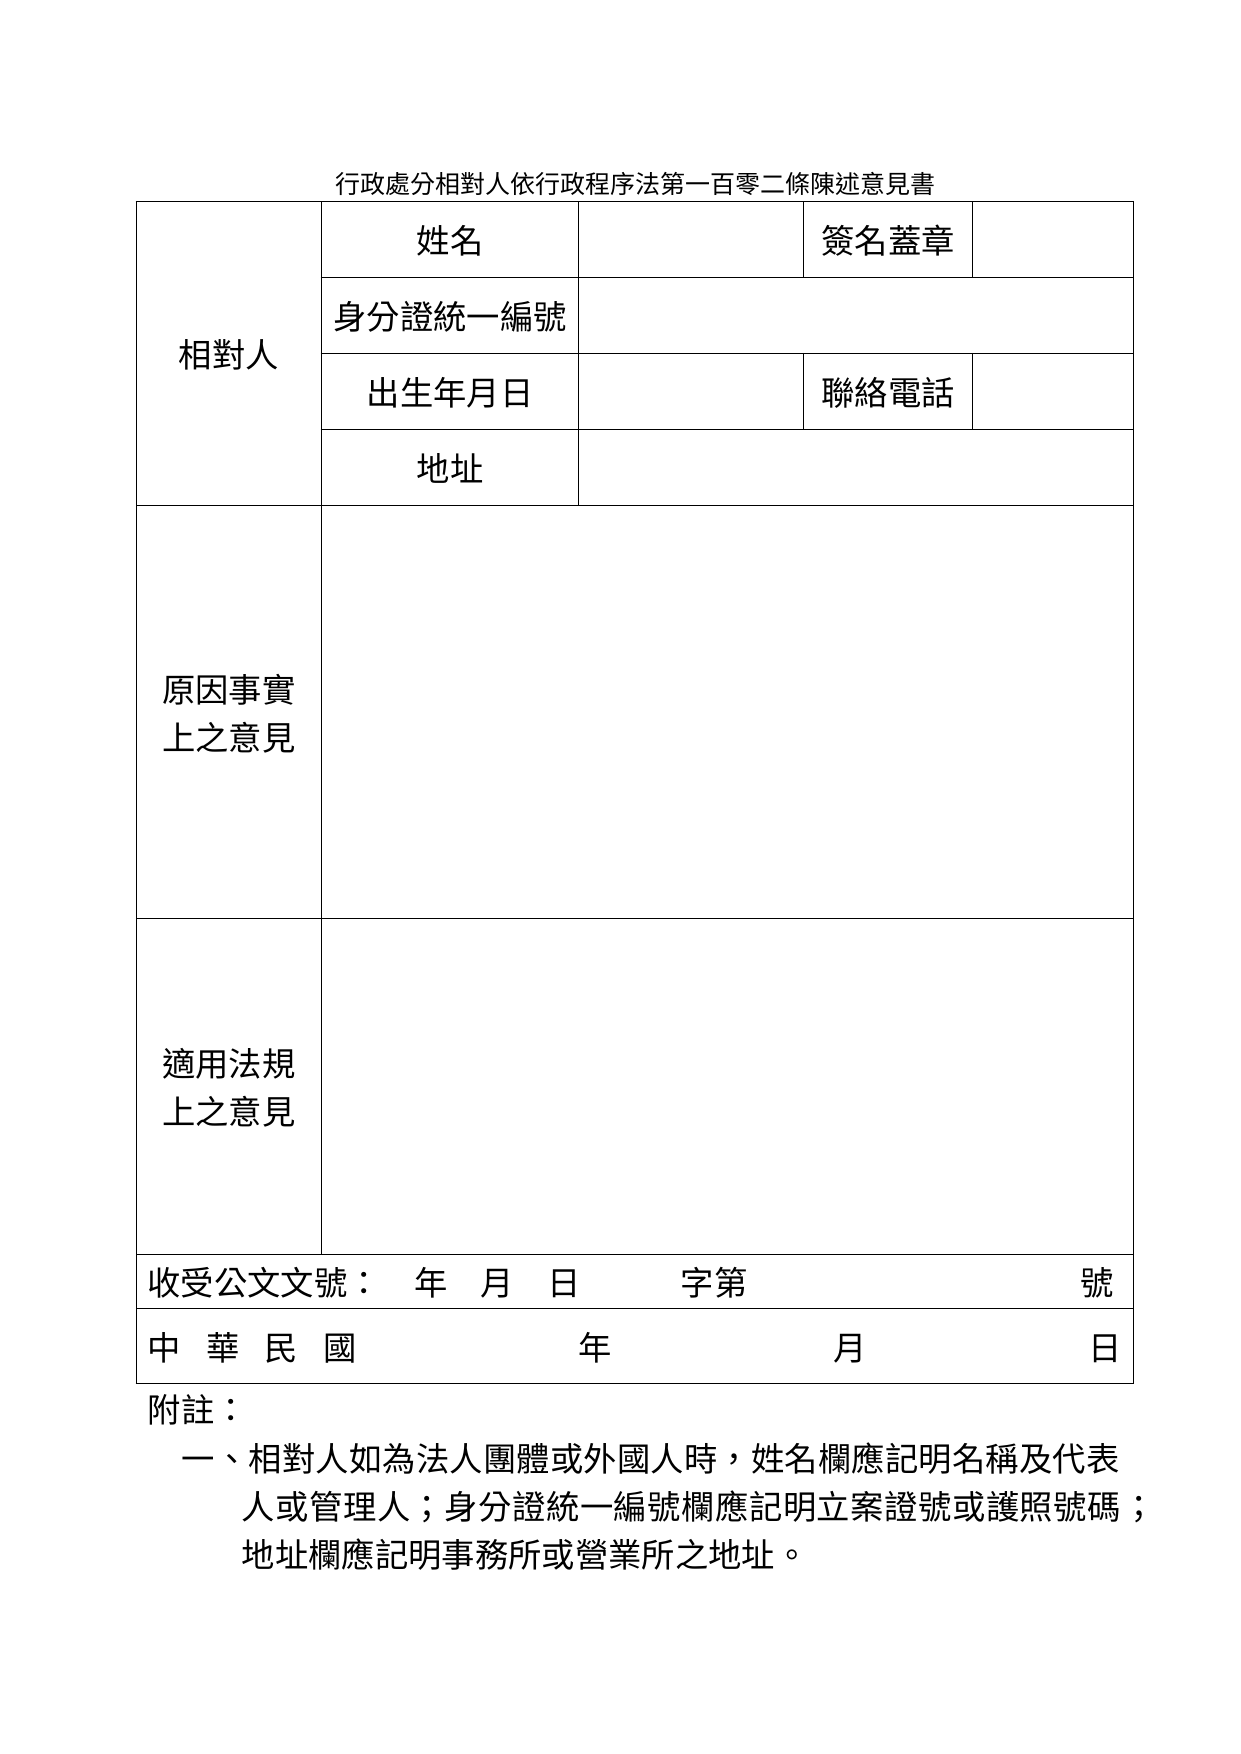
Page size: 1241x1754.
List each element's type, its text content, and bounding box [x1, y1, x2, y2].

table_cell [579, 354, 803, 429]
table_cell 收受公文文號： 年 月 日 字第 號 [137, 1255, 1133, 1308]
table_cell 適用法規上之意見 [137, 919, 321, 1253]
table_cell [322, 506, 1133, 917]
table_cell [322, 919, 1133, 1253]
table_cell [579, 430, 1133, 505]
table_cell [579, 278, 1133, 353]
table_header [973, 202, 1133, 277]
table_cell 聯絡電話 [804, 354, 972, 429]
text 一、相對人如為法人團體或外國人時，姓名欄應記明名稱及代表人或管理人；身分證統一編號欄應記明立案證號或護照號碼；地址欄應記明事務所或營業所之地址。 [181, 1432, 1122, 1577]
table_cell 身分證統一編號 [322, 278, 578, 353]
table_header 姓名 [322, 202, 578, 277]
table_header 相對人 [137, 202, 321, 505]
table_cell [973, 354, 1133, 429]
table_header [579, 202, 803, 277]
table_cell 原因事實上之意見 [137, 506, 321, 917]
text 附註： [148, 1384, 1122, 1432]
table_cell 中華民國 年 月 日 [137, 1309, 1133, 1383]
table_header 簽名蓋章 [804, 202, 972, 277]
table_cell 出生年月日 [322, 354, 578, 429]
table_cell 地址 [322, 430, 578, 505]
text 行政處分相對人依行政程序法第一百零二條陳述意見書 [148, 164, 1122, 201]
